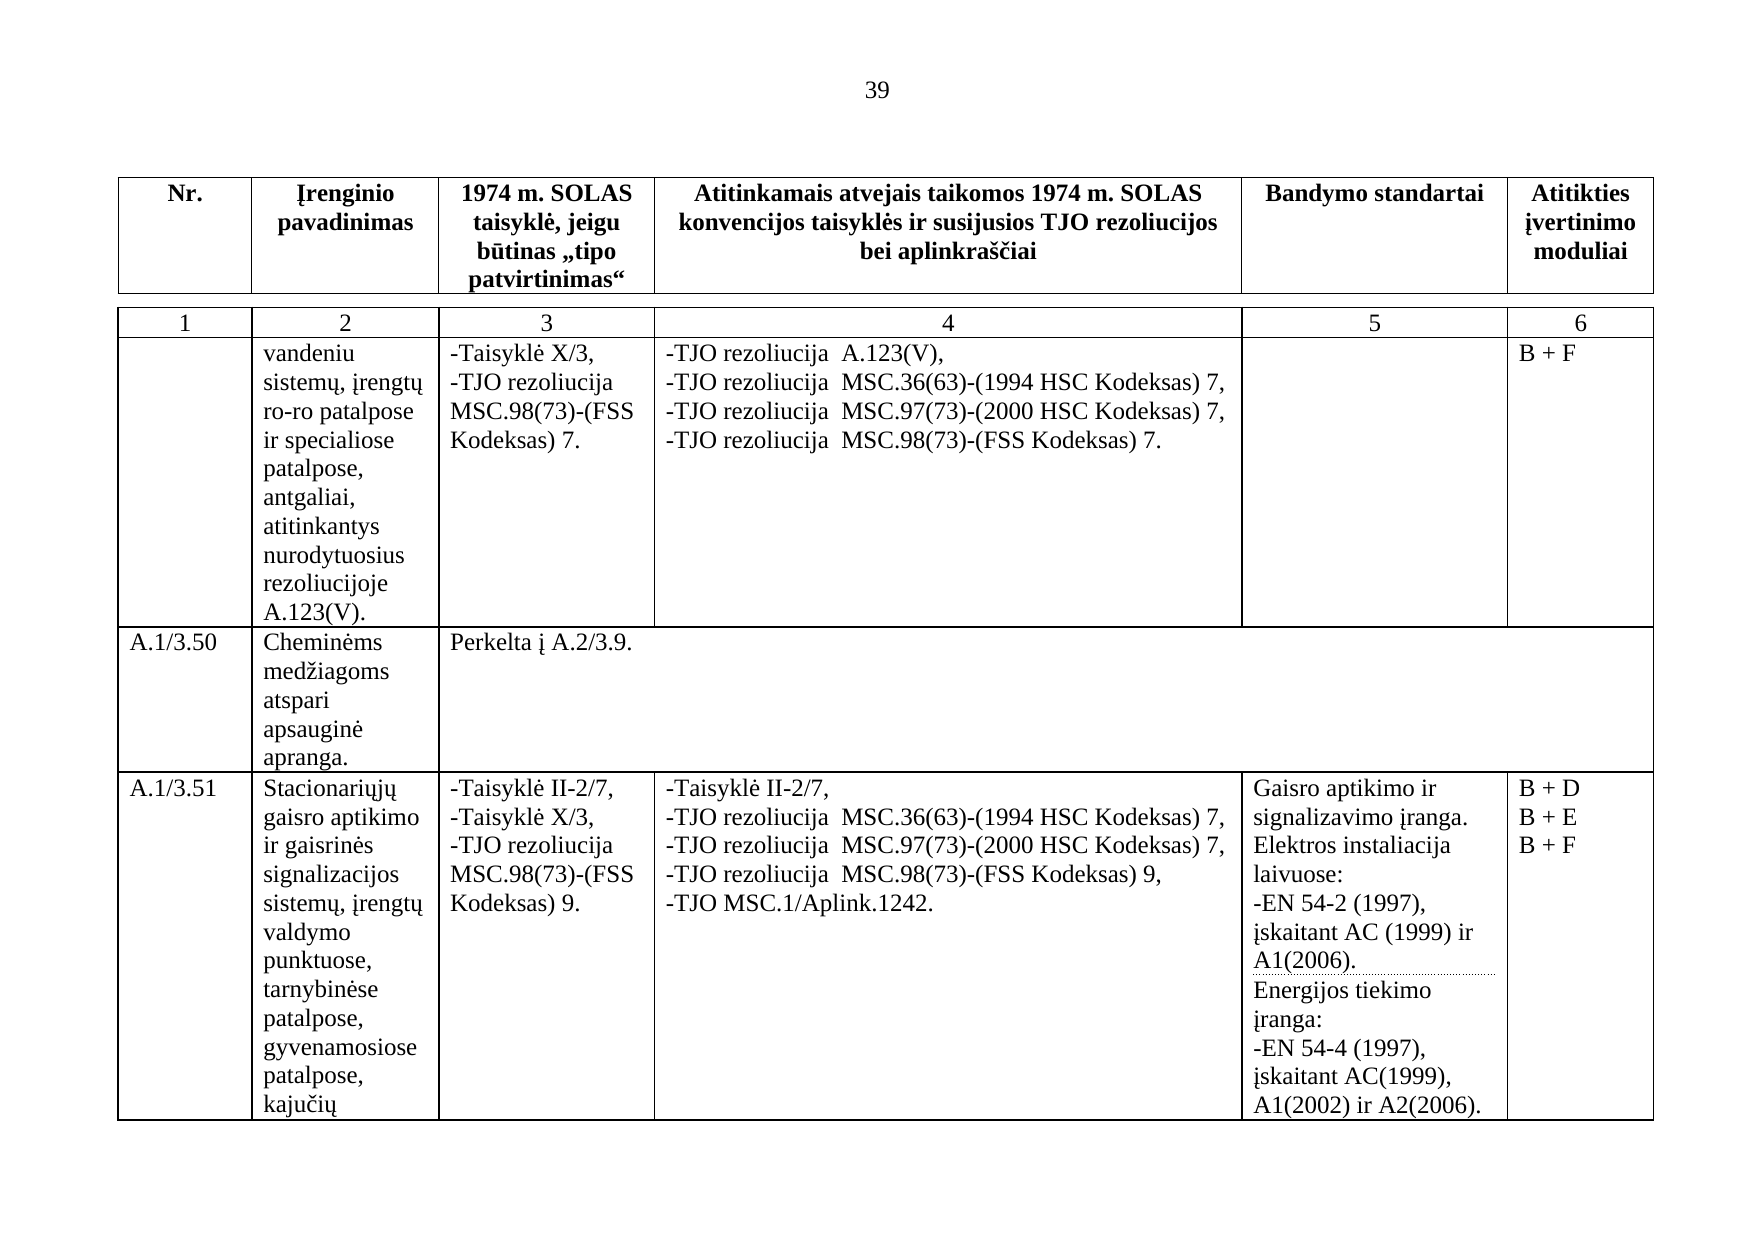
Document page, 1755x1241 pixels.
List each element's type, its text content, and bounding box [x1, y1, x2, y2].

table_cell B + F [1508, 338, 1653, 626]
table_cell B + D B + E B + F [1508, 773, 1653, 1119]
table_cell [654, 294, 1242, 307]
table_cell [439, 294, 654, 307]
table_cell [119, 338, 251, 626]
table_cell Stacionariųjų gaisro aptikimo ir gaisrinės signalizacijos sistemų, įrengtų valdymo punktuose, tarnybinėse patalpose, gyvenamosiose patalpose, kajučių [253, 773, 438, 1119]
table_cell -Taisyklė II-2/7, -Taisyklė X/3, -TJO rezoliucija MSC.98(73)-(FSS Kodeksas) 9. [440, 773, 654, 1119]
table_header 1974 m. SOLAS taisyklė, jeigu būtinas „tipo patvirtinimas“ [439, 178, 654, 293]
table_cell -TJO rezoliucija A.123(V), -TJO rezoliucija MSC.36(63)-(1994 HSC Kodeksas) 7, -TJO rezoliucija MSC.97(73)-(2000 HSC Kodeksas) 7, -TJO rezoliucija MSC.98(73)-(FSS Kodeksas) 7. [655, 338, 1241, 626]
table_cell 4 [655, 308, 1241, 337]
table_cell Gaisro aptikimo ir signalizavimo įranga. Elektros instaliacija laivuose: -EN 54-2 (1997), įskaitant AC (1999) ir A1(2006). Energijos tiekimo įranga: -EN 54-4 (1997), įskaitant AC(1999), A1(2002) ir A2(2006). [1243, 773, 1507, 1119]
table_cell 2 [253, 308, 438, 337]
table_cell [1508, 294, 1653, 307]
table_cell Perkelta į A.2/3.9. [440, 628, 654, 771]
table_cell A.1/3.51 [119, 773, 251, 1119]
table_cell 6 [1508, 308, 1653, 337]
table_cell 1 [119, 308, 251, 337]
table_cell -Taisyklė II-2/7, -TJO rezoliucija MSC.36(63)-(1994 HSC Kodeksas) 7, -TJO rezoliucija MSC.97(73)-(2000 HSC Kodeksas) 7, -TJO rezoliucija MSC.98(73)-(FSS Kodeksas) 9, -TJO MSC.1/Aplink.1242. [655, 773, 1241, 1119]
table_cell Cheminėms medžiagoms atspari apsauginė apranga. [253, 628, 438, 771]
table_header Atitikties įvertinimo moduliai [1508, 178, 1653, 293]
table_cell -Taisyklė X/3, -TJO rezoliucija MSC.98(73)-(FSS Kodeksas) 7. [440, 338, 654, 626]
table_header Bandymo standartai [1242, 178, 1507, 293]
table_cell 5 [1243, 308, 1507, 337]
table_cell 3 [440, 308, 654, 337]
table_header Įrenginio pavadinimas [252, 178, 438, 293]
table_cell [1243, 338, 1507, 626]
table_cell vandeniu sistemų, įrengtų ro-ro patalpose ir specialiose patalpose, antgaliai, atitinkantys nurodytuosius rezoliucijoje A.123(V). [253, 338, 438, 626]
table_cell A.1/3.50 [119, 628, 251, 771]
table_cell [1242, 628, 1507, 771]
table_cell [1508, 628, 1653, 771]
table_cell [118, 294, 252, 307]
table_cell [1242, 294, 1507, 307]
table_header Atitinkamais atvejais taikomos 1974 m. SOLAS konvencijos taisyklės ir susijusios TJO rezoliucijos bei aplinkraščiai [655, 178, 1241, 293]
table_cell [252, 294, 439, 307]
table_cell [654, 628, 1242, 771]
table_header Nr. [119, 178, 251, 293]
